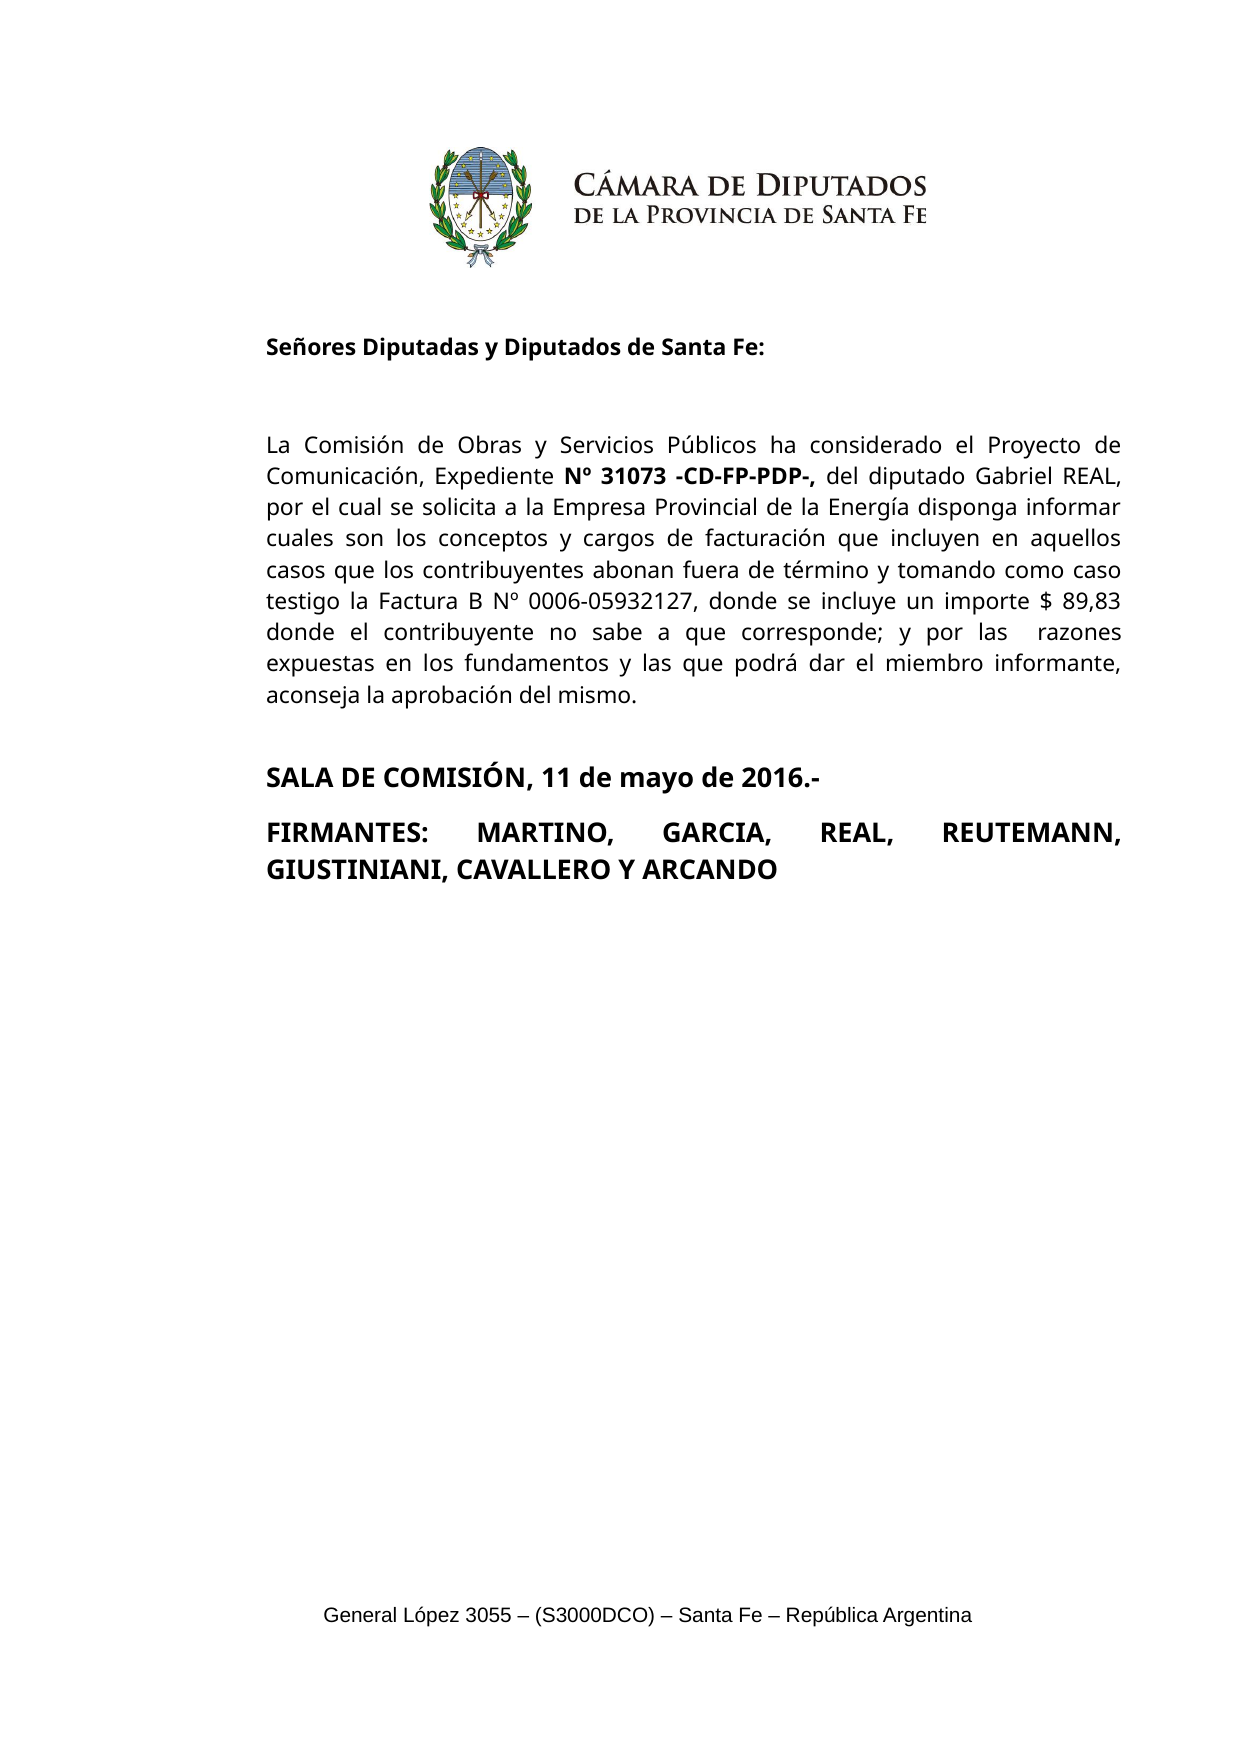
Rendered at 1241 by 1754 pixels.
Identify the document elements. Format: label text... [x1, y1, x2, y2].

text FIRMANTES: MARTINO, GARCIA, REAL, REUTEMANN, GIUSTINIANI, CAVALLERO Y ARCANDO [266, 813, 1122, 887]
text Señores Diputadas y Diputados de Santa Fe: [266, 331, 1122, 362]
text La Comisión de Obras y Servicios Públicos ha considerado el Proyecto de Comunicación, Expediente Nº 31073 -CD-FP-PDP-, del diputado Gabriel REAL, por el cual se solicita a la Empresa Provincial de la Energía disponga informar cuales son los conceptos y cargos de facturación que incluyen en aquellos casos que los contribuyentes abonan fuera de término y tomando como caso testigo la Factura B Nº 0006-05932127, donde se incluye un importe $ 89,83 donde el contribuyente no sabe a que corresponde; y por las razones expuestas en los fundamentos y las que podrá dar el miembro informante, aconseja la aprobación del mismo. [266, 429, 1122, 710]
picture [429, 147, 927, 272]
text SALA DE COMISIÓN, 11 de mayo de 2016.- [266, 759, 1122, 796]
